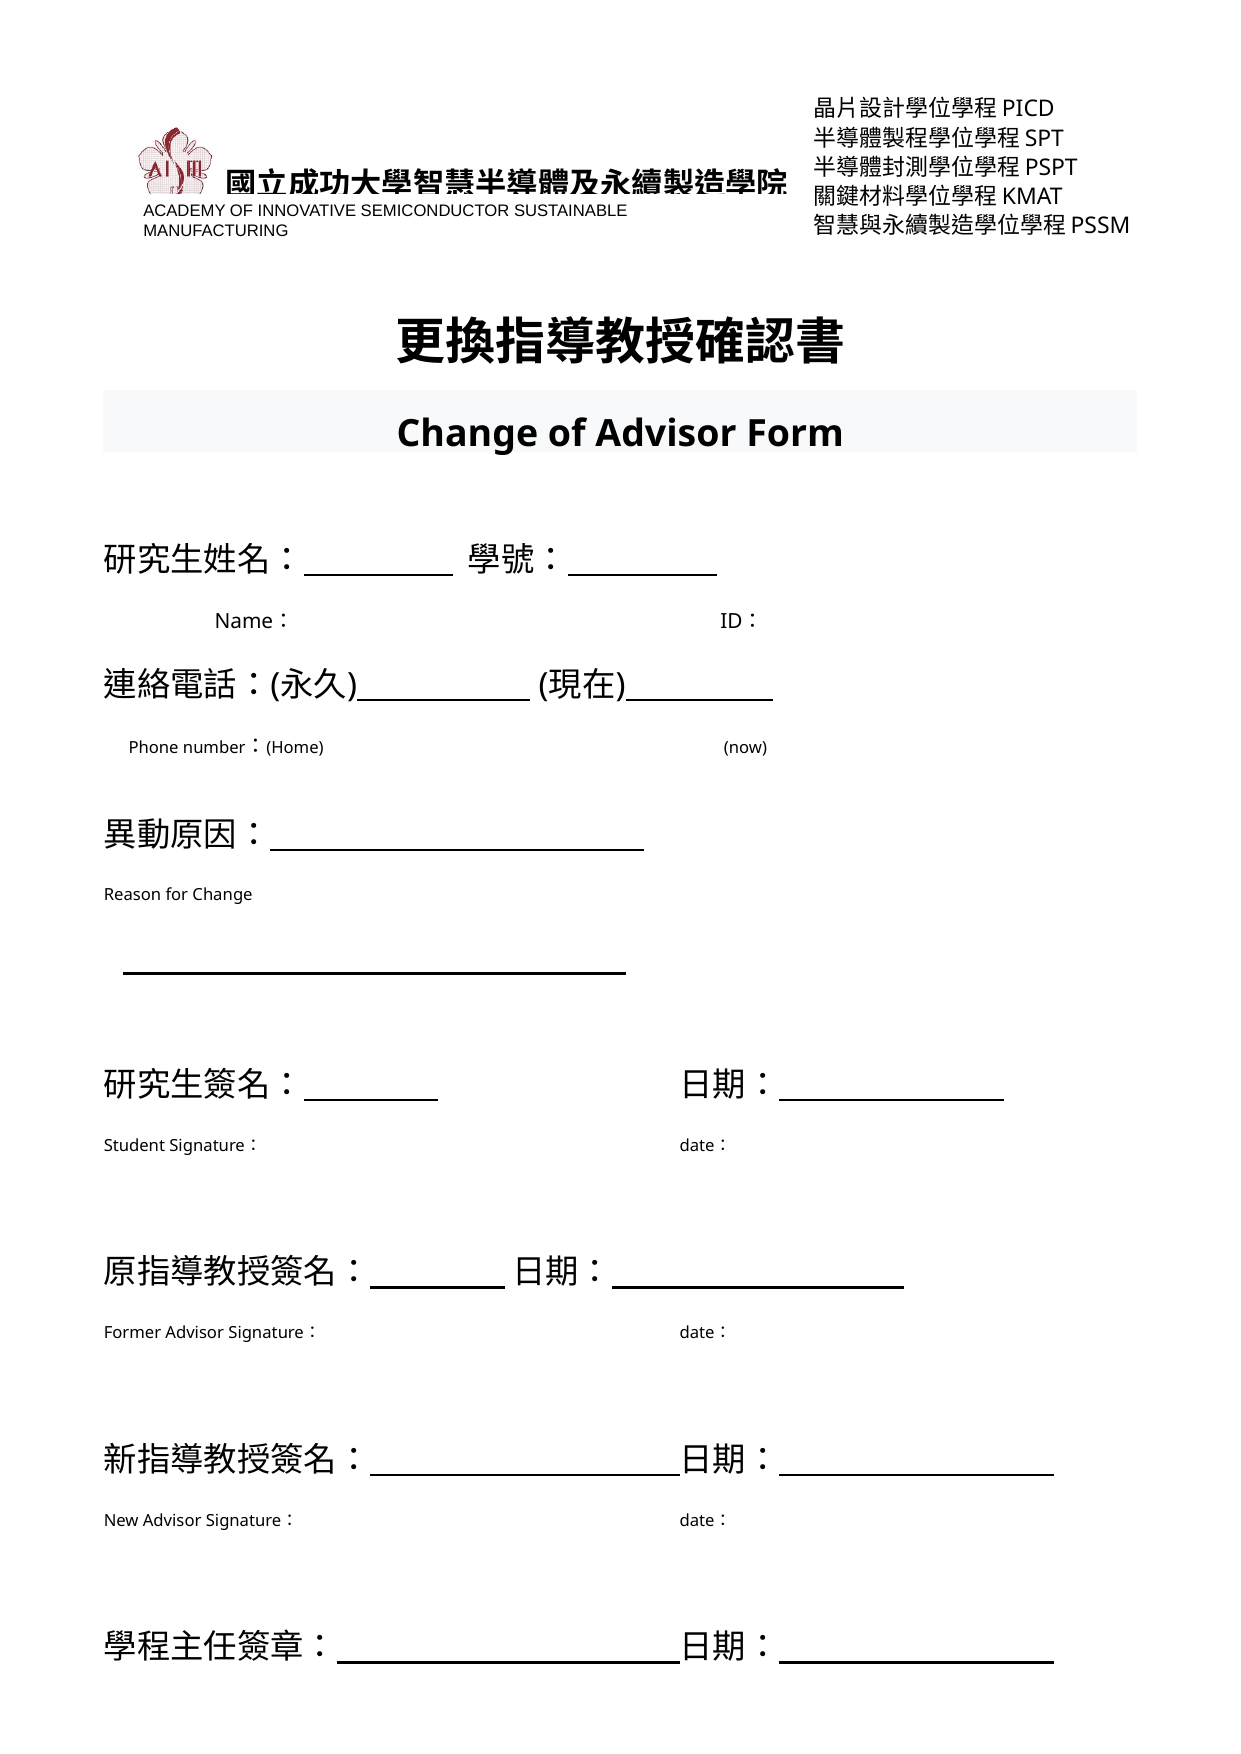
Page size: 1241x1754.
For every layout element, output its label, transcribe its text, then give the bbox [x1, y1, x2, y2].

text Reason for Change [103, 852, 1137, 915]
text 學程主任簽章： 日期： [103, 1602, 1137, 1665]
text 原指導教授簽名： 日期： [103, 1227, 1137, 1290]
text Phone number：(Home) (now) [128, 702, 1137, 765]
text 新指導教授簽名： 日期： [103, 1415, 1137, 1477]
text 半導體製程學位學程SPT [814, 123, 1169, 152]
text 異動原因： [103, 790, 1137, 852]
text 智慧與永續製造學位學程PSSM [814, 210, 1169, 239]
text 關鍵材料學位學程KMAT [814, 181, 1169, 210]
text Change of Advisor Form [103, 390, 1137, 452]
text 研究生姓名： 學號： [103, 515, 1137, 577]
text 研究生簽名： 日期： [103, 1040, 1137, 1102]
text Name： ID： [103, 577, 1137, 640]
text 連絡電話：(永久) (現在) [103, 640, 1137, 702]
text 更換指導教授確認書 [103, 265, 1137, 390]
text New Advisor Signature： date： [103, 1477, 1137, 1540]
text 晶片設計學位學程PICD [814, 93, 1169, 123]
text Student Signature： date： [103, 1102, 1137, 1165]
text 國立成功大學智慧半導體及永續製造學院 [128, 86, 1184, 258]
text Former Advisor Signature： date： [103, 1290, 1137, 1352]
text 半導體封測學位學程PSPT [814, 152, 1169, 181]
text ACADEMY OF INNOVATIVE SEMICONDUCTOR SUSTAINABLE MANUFACTURING [143, 201, 777, 239]
